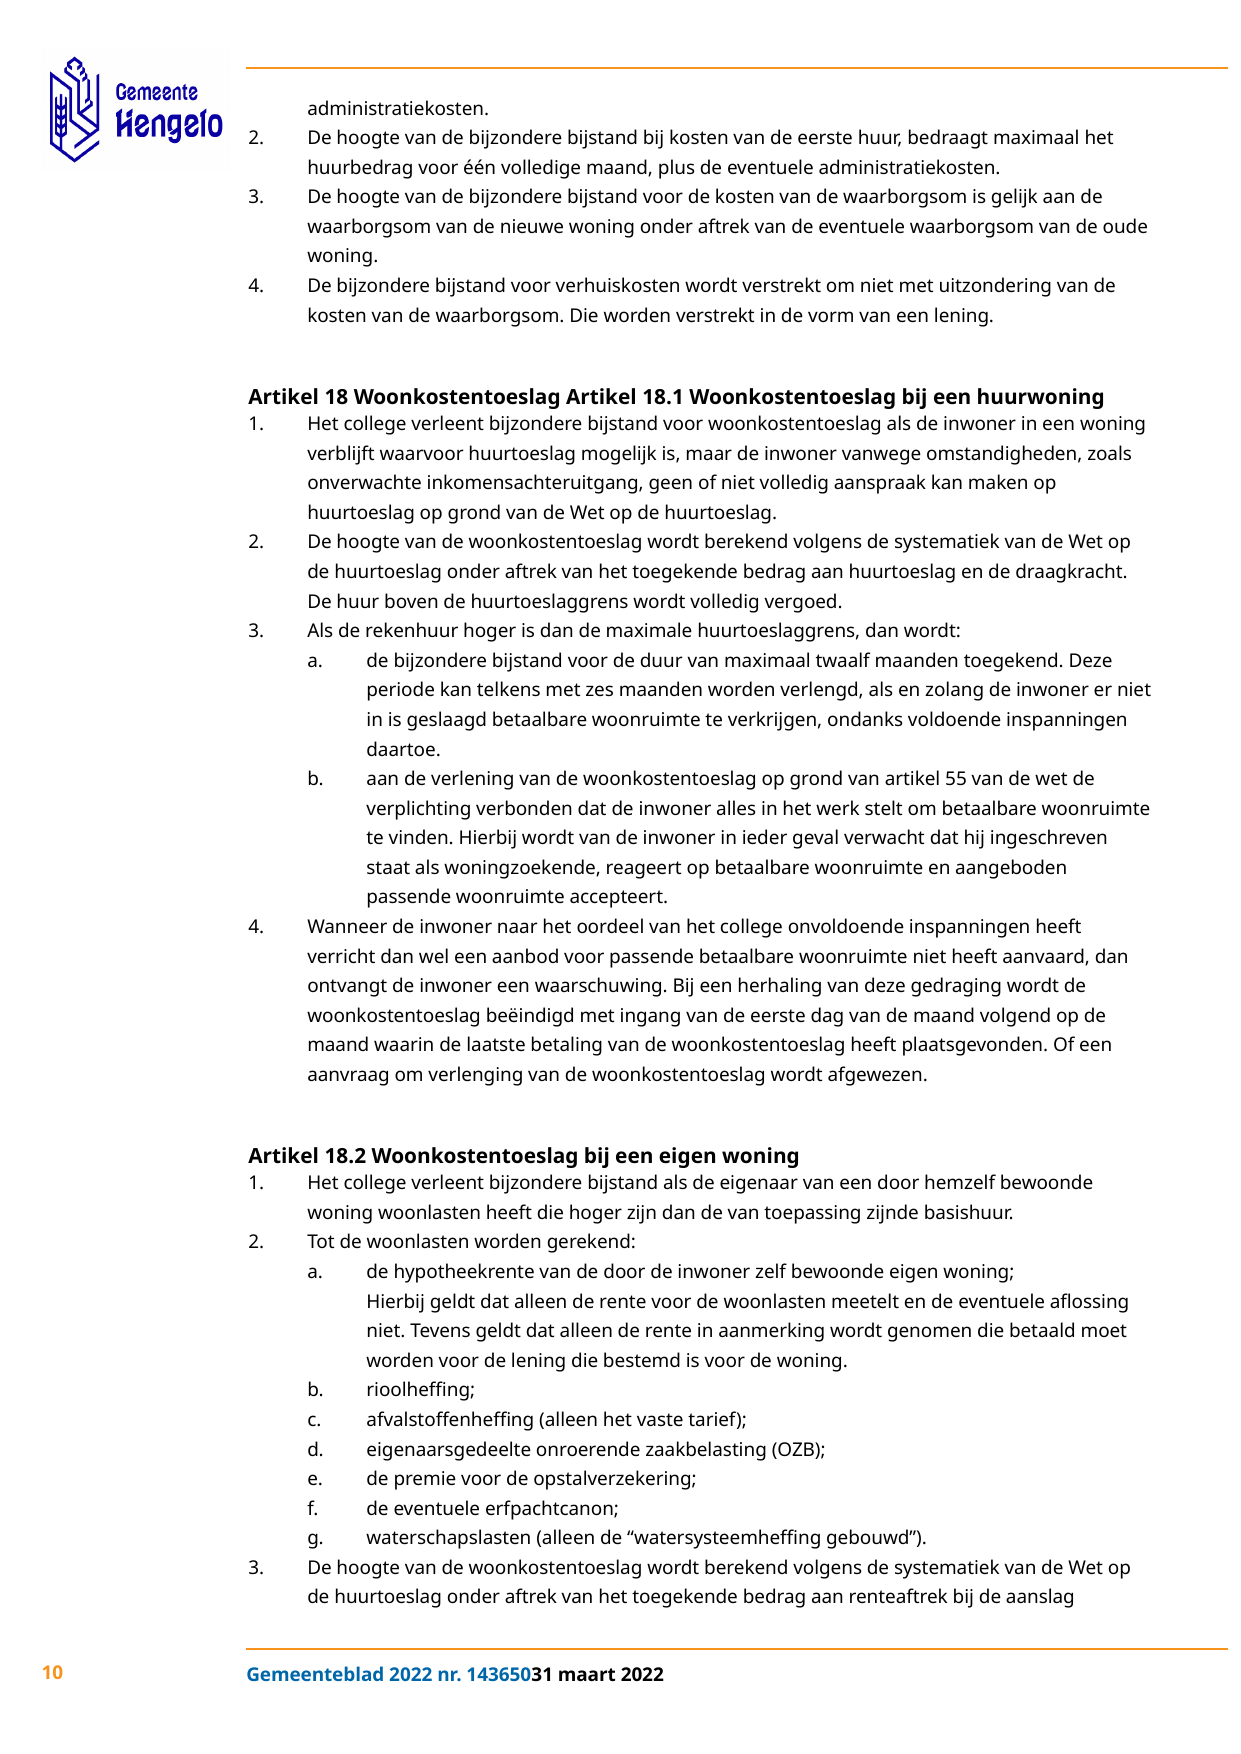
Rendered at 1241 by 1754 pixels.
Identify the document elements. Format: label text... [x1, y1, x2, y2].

picture [41, 47, 231, 172]
list Tot de woonlasten worden gerekend: [248, 1229, 1152, 1254]
list aan de verlening van de woonkostentoeslag op grond van artikel 55 van de wet de verplichting verbonden dat de inwoner alles in het werk stelt om betaalbare woonruimte te vinden. Hierbij wordt van de inwoner in ieder geval verwacht dat hij ingeschreven staat als woningzoekende, reageert op betaalbare woonruimte en aangeboden passende woonruimte accepteert. [307, 765, 1152, 909]
list eigenaarsgedeelte onroerende zaakbelasting (OZB); [307, 1436, 1152, 1462]
list de premie voor de opstalverzekering; [307, 1465, 1152, 1491]
list Het college verleent bijzondere bijstand als de eigenaar van een door hemzelf bewoonde woning woonlasten heeft die hoger zijn dan de van toepassing zijnde basishuur. [248, 1169, 1152, 1225]
list waterschapslasten (alleen de “watersysteemheffing gebouwd”). [307, 1524, 1152, 1550]
text Artikel 18 Woonkostentoeslag Artikel 18.1 Woonkostentoeslag bij een huurwoning [248, 382, 1152, 410]
text Artikel 18.2 Woonkostentoeslag bij een eigen woning [248, 1141, 1152, 1169]
list de hypotheekrente van de door de inwoner zelf bewoonde eigen woning; [307, 1258, 1152, 1284]
list Het college verleent bijzondere bijstand voor woonkostentoeslag als de inwoner in een woning verblijft waarvoor huurtoeslag mogelijk is, maar de inwoner vanwege omstandigheden, zoals onverwachte inkomensachteruitgang, geen of niet volledig aanspraak kan maken op huurtoeslag op grond van de Wet op de huurtoeslag. [248, 410, 1152, 525]
list Hierbij geldt dat alleen de rente voor de woonlasten meetelt en de eventuele aflossing niet. Tevens geldt dat alleen de rente in aanmerking wordt genomen die betaald moet worden voor de lening die bestemd is voor de woning. [307, 1288, 1152, 1373]
list De hoogte van de woonkostentoeslag wordt berekend volgens de systematiek van de Wet op de huurtoeslag onder aftrek van het toegekende bedrag aan huurtoeslag en de draagkracht. De huur boven de huurtoeslaggrens wordt volledig vergoed. [248, 529, 1152, 613]
list rioolheffing; [307, 1377, 1152, 1402]
list De bijzondere bijstand voor verhuiskosten wordt verstrekt om niet met uitzondering van de kosten van de waarborgsom. Die worden verstrekt in de vorm van een lening. [248, 272, 1152, 328]
list Als de rekenhuur hoger is dan de maximale huurtoeslaggrens, dan wordt: [248, 617, 1152, 643]
list De hoogte van de bijzondere bijstand bij kosten van de eerste huur, bedraagt maximaal het huurbedrag voor één volledige maand, plus de eventuele administratiekosten. [248, 124, 1152, 180]
list de bijzondere bijstand voor de duur van maximaal twaalf maanden toegekend. Deze periode kan telkens met zes maanden worden verlengd, als en zolang de inwoner er niet in is geslaagd betaalbare woonruimte te verkrijgen, ondanks voldoende inspanningen daartoe. [307, 647, 1152, 761]
list de eventuele erfpachtcanon; [307, 1495, 1152, 1521]
list De hoogte van de woonkostentoeslag wordt berekend volgens de systematiek van de Wet op de huurtoeslag onder aftrek van het toegekende bedrag aan renteaftrek bij de aanslag [248, 1554, 1152, 1609]
list De hoogte van de bijzondere bijstand voor de kosten van de waarborgsom is gelijk aan de waarborgsom van de nieuwe woning onder aftrek van de eventuele waarborgsom van de oude woning. [248, 183, 1152, 268]
list afvalstoffenheffing (alleen het vaste tarief); [307, 1406, 1152, 1432]
list Wanneer de inwoner naar het oordeel van het college onvoldoende inspanningen heeft verricht dan wel een aanbod voor passende betaalbare woonruimte niet heeft aanvaard, dan ontvangt de inwoner een waarschuwing. Bij een herhaling van deze gedraging wordt de woonkostentoeslag beëindigd met ingang van de eerste dag van de maand volgend op de maand waarin de laatste betaling van de woonkostentoeslag heeft plaatsgevonden. Of een aanvraag om verlenging van de woonkostentoeslag wordt afgewezen. [248, 913, 1152, 1087]
list administratiekosten. [248, 95, 1152, 121]
